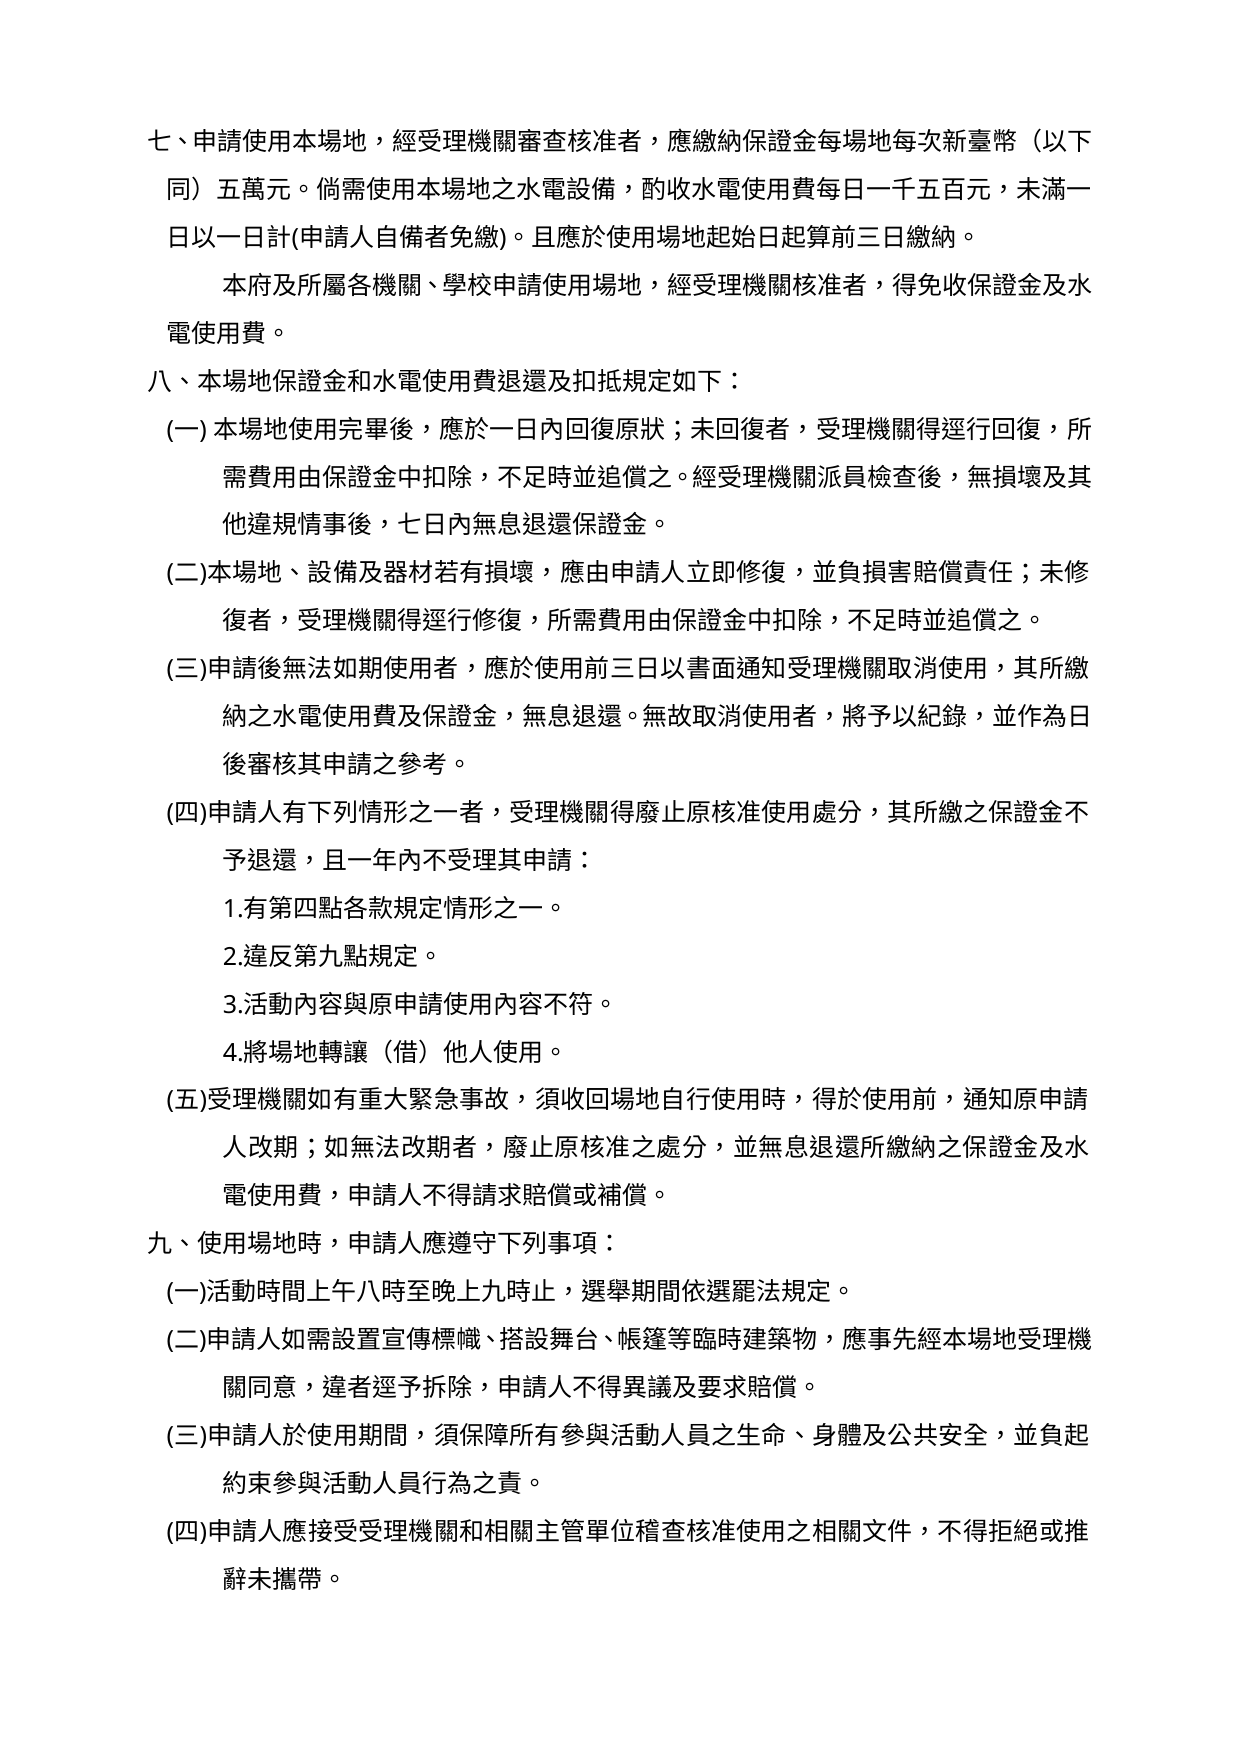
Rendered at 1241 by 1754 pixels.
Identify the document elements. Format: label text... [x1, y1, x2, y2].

text 4.將場地轉讓（借）他人使用。 [223, 1023, 1092, 1071]
text 1.有第四點各款規定情形之一。 [223, 879, 1092, 927]
text 九、使用場地時，申請人應遵守下列事項： [148, 1214, 1092, 1262]
text 2.違反第九點規定。 [223, 927, 1092, 975]
text 本府及所屬各機關、學校申請使用場地，經受理機關核准者，得免收保證金及水電使用費。 [166, 256, 1092, 352]
text 八、本場地保證金和水電使用費退還及扣抵規定如下： [148, 352, 1092, 400]
text (二)申請人如需設置宣傳標幟、搭設舞台、帳篷等臨時建築物，應事先經本場地受理機關同意，違者逕予拆除，申請人不得異議及要求賠償。 [166, 1310, 1092, 1406]
text (二)本場地、設備及器材若有損壞，應由申請人立即修復，並負損害賠償責任；未修復者，受理機關得逕行修復，所需費用由保證金中扣除，不足時並追償之。 [166, 543, 1092, 639]
text (三)申請人於使用期間，須保障所有參與活動人員之生命、身體及公共安全，並負起約束參與活動人員行為之責。 [166, 1406, 1092, 1502]
text 七、申請使用本場地，經受理機關審查核准者，應繳納保證金每場地每次新臺幣（以下同）五萬元。倘需使用本場地之水電設備，酌收水電使用費每日一千五百元，未滿一日以一日計(申請人自備者免繳)。且應於使用場地起始日起算前三日繳納。 [148, 112, 1092, 256]
text 3.活動內容與原申請使用內容不符。 [223, 975, 1092, 1023]
text (一)活動時間上午八時至晚上九時止，選舉期間依選罷法規定。 [166, 1262, 1092, 1310]
text (五)受理機關如有重大緊急事故，須收回場地自行使用時，得於使用前，通知原申請人改期；如無法改期者，廢止原核准之處分，並無息退還所繳納之保證金及水電使用費，申請人不得請求賠償或補償。 [166, 1071, 1092, 1214]
text (三)申請後無法如期使用者，應於使用前三日以書面通知受理機關取消使用，其所繳納之水電使用費及保證金，無息退還。無故取消使用者，將予以紀錄，並作為日後審核其申請之參考。 [166, 639, 1092, 783]
text (一) 本場地使用完畢後，應於一日內回復原狀；未回復者，受理機關得逕行回復，所需費用由保證金中扣除，不足時並追償之。經受理機關派員檢查後，無損壞及其他違規情事後，七日內無息退還保證金。 [166, 400, 1092, 543]
text (四)申請人應接受受理機關和相關主管單位稽查核准使用之相關文件，不得拒絕或推辭未攜帶。 [166, 1502, 1092, 1598]
text (四)申請人有下列情形之一者，受理機關得廢止原核准使用處分，其所繳之保證金不予退還，且一年內不受理其申請： [166, 783, 1092, 879]
